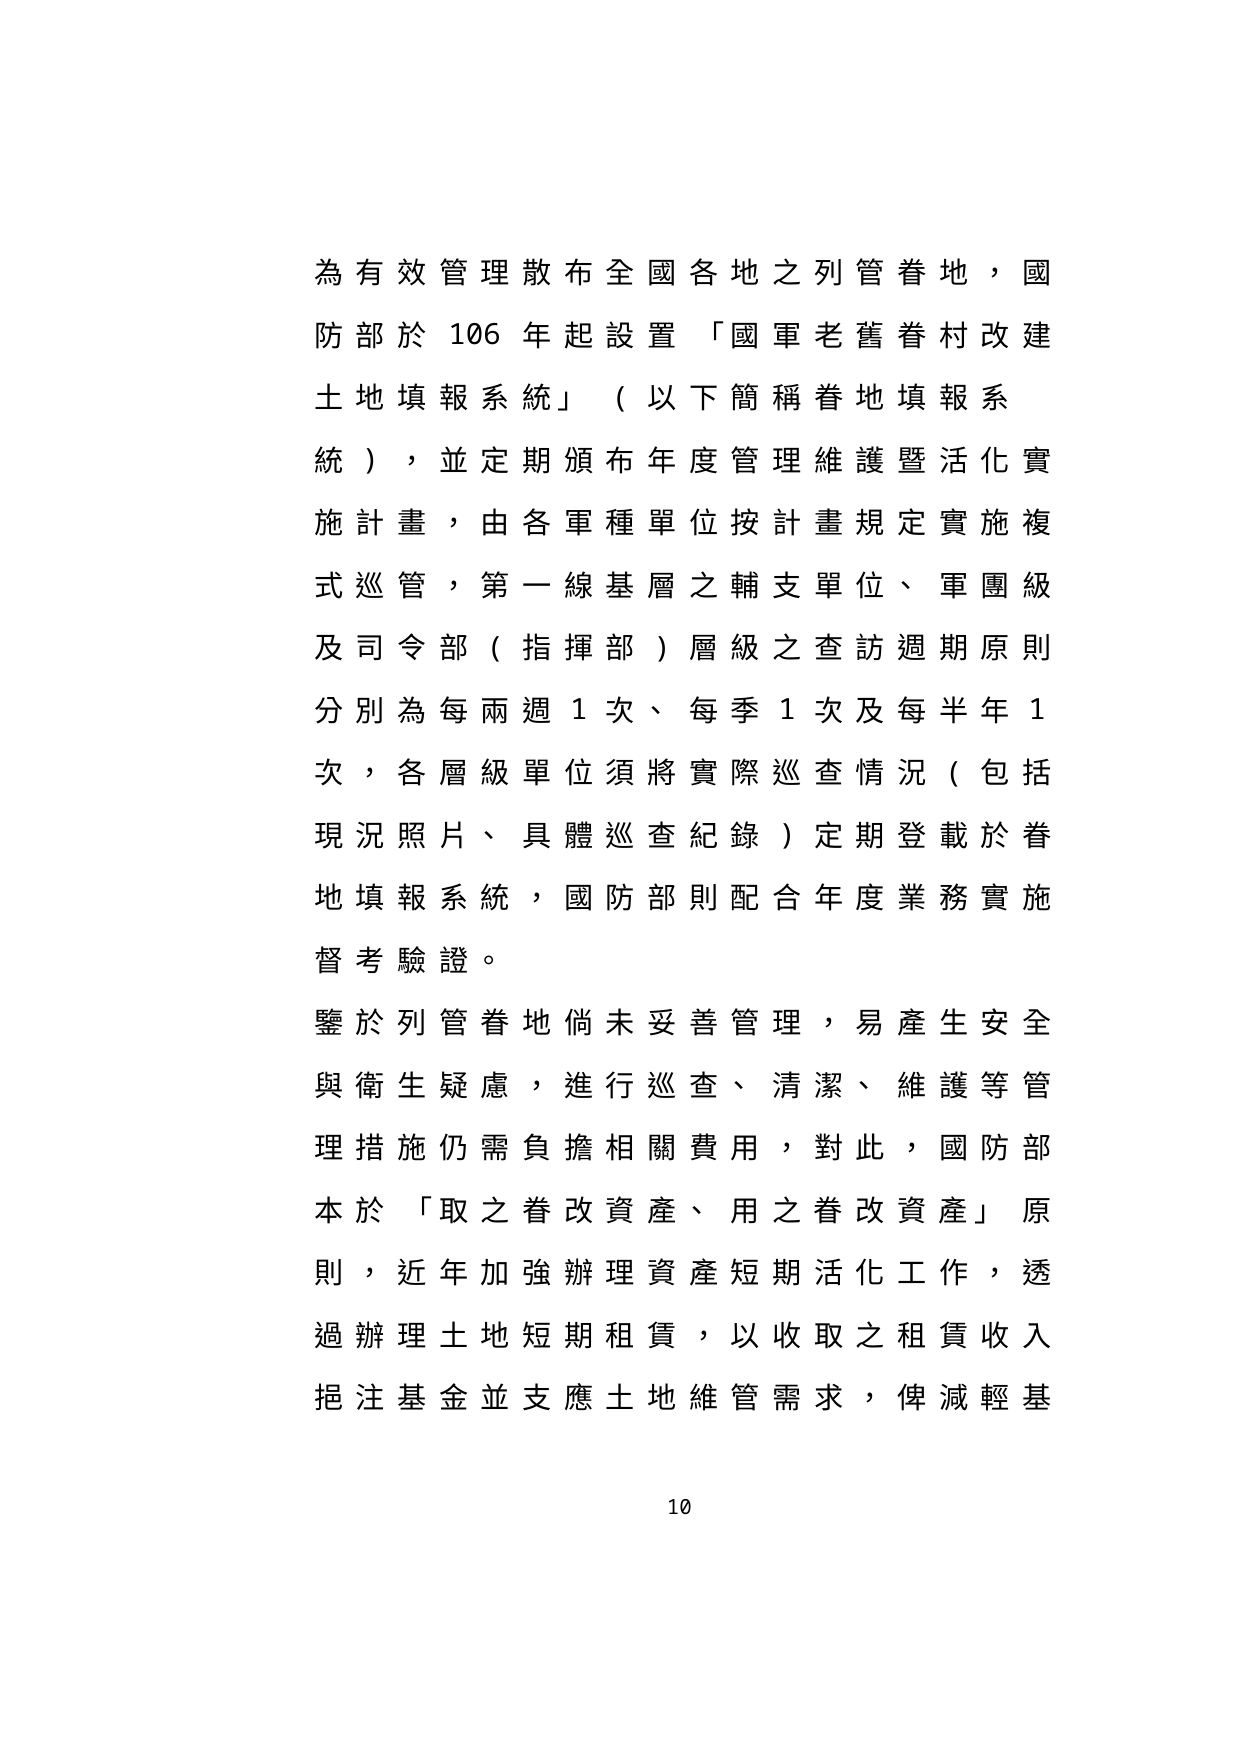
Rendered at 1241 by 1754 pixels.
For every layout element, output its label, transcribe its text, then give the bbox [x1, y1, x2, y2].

text 為有效管理散布全國各地之列管眷地，國防部於106年起設置「國軍老舊眷村改建土地填報系統」(以下簡稱眷地填報系統)，並定期頒布年度管理維護暨活化實施計畫，由各軍種單位按計畫規定實施複式巡管，第一線基層之輔支單位、軍團級及司令部(指揮部)層級之查訪週期原則分別為每兩週1次、每季1次及每半年1次，各層級單位須將實際巡查情況(包括現況照片、具體巡查紀錄)定期登載於眷地填報系統，國防部則配合年度業務實施督考驗證。 [271, 229, 1058, 979]
text 鑒於列管眷地倘未妥善管理，易產生安全與衛生疑慮，進行巡查、清潔、維護等管理措施仍需負擔相關費用，對此，國防部本於「取之眷改資產、用之眷改資產」原則，近年加強辦理資產短期活化工作，透過辦理土地短期租賃，以收取之租賃收入挹注基金並支應土地維管需求，俾減輕基金之財務負擔。在辦理土地活化實績方面，依眷改基金提供資料，出租之列管眷地多作為停車場使用，近5(106至110)年度眷改土地租賃收入分別為5,745萬餘元、7,767萬餘元、1億17萬餘元、1億1,716萬餘元及1億4,180萬餘元，土地租賃收入呈現逐年成長情形，年平均成長率近26%。 [271, 979, 1058, 1417]
